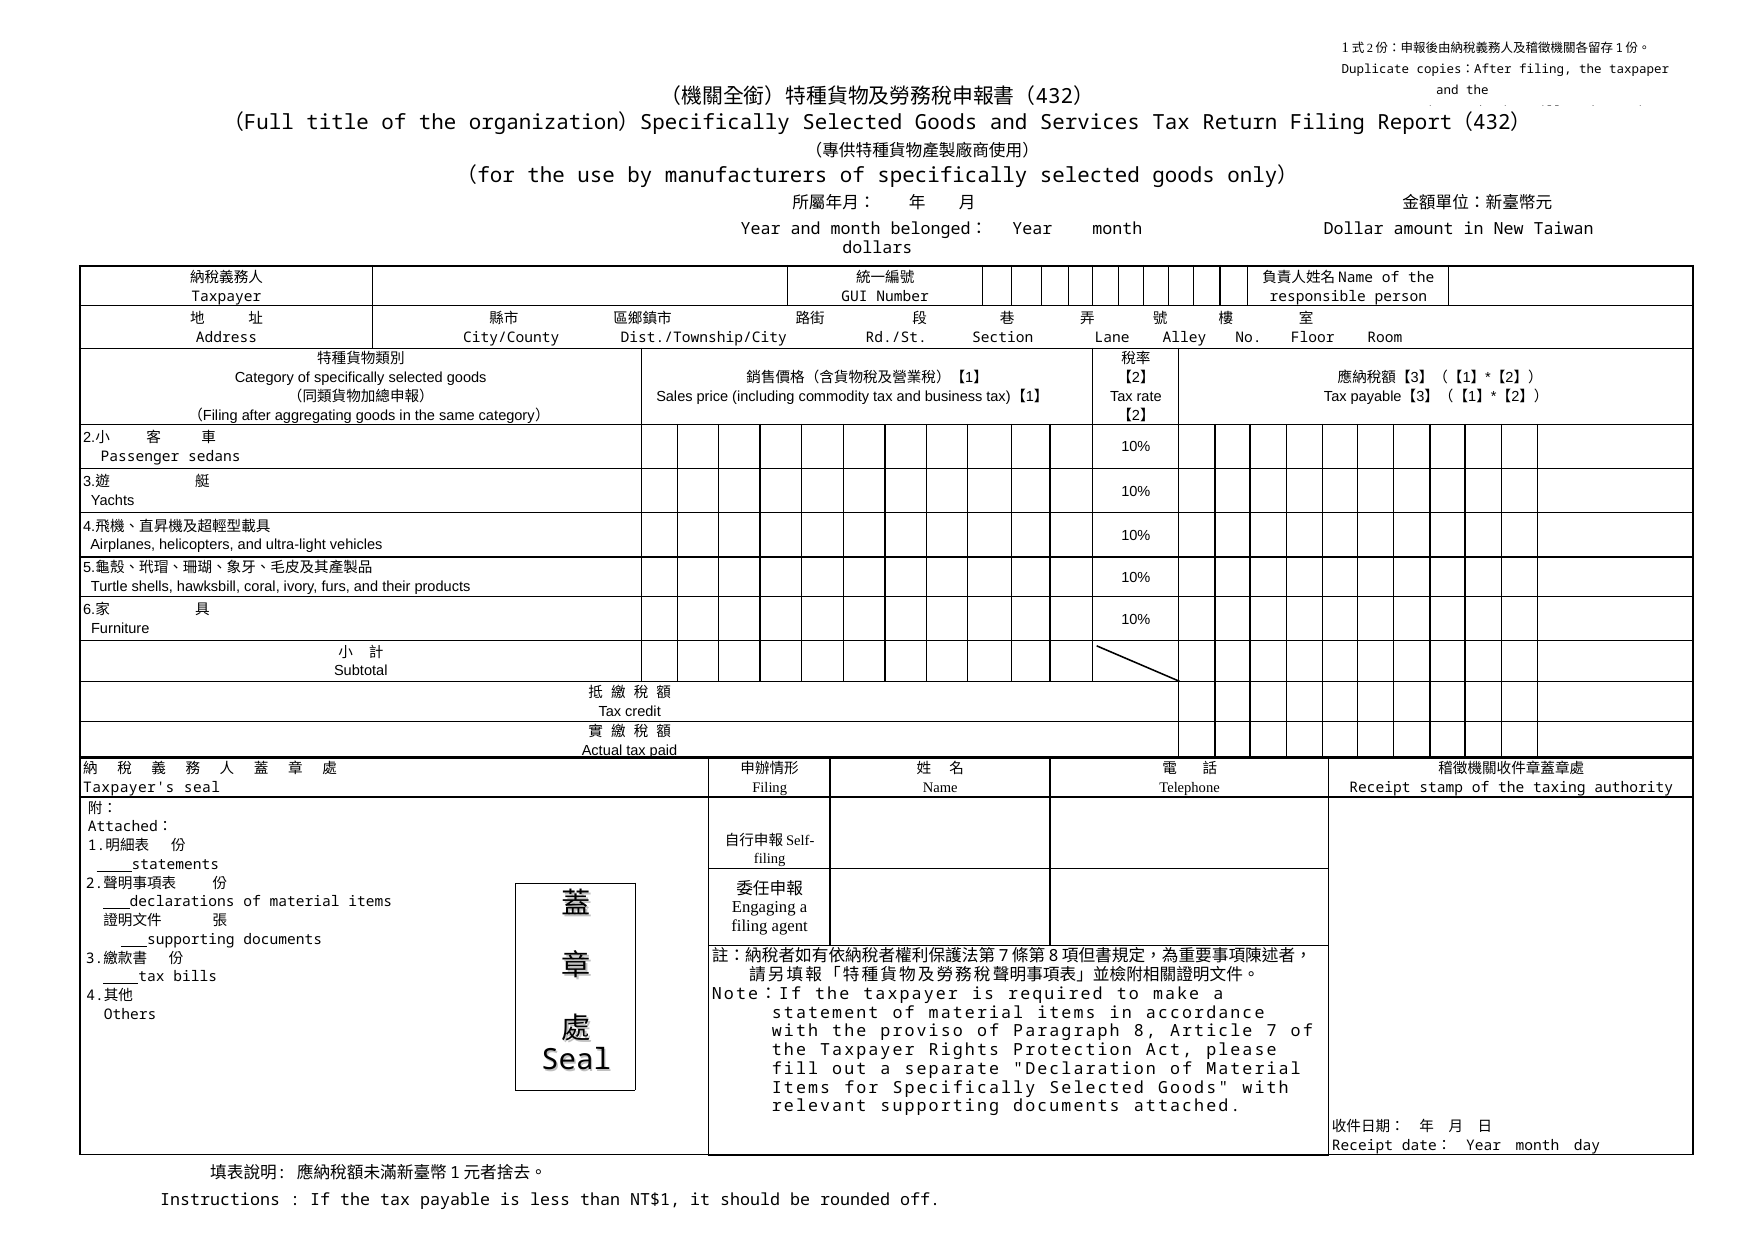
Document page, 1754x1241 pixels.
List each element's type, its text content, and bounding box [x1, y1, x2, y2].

table_cell [886, 597, 926, 640]
table_cell [1051, 425, 1092, 468]
table_cell [1251, 425, 1286, 468]
table_cell [1466, 641, 1501, 681]
table_cell [1358, 682, 1393, 721]
table_cell [802, 513, 843, 556]
table_cell [1012, 597, 1049, 640]
table_cell [1323, 513, 1357, 556]
table_cell [886, 425, 926, 468]
table_header [373, 267, 787, 305]
table_cell 委任申報 Engaging a filing agent [709, 869, 829, 945]
table_cell [968, 425, 1011, 468]
table_cell [1538, 597, 1692, 640]
text 1式2份：申報後由納稅義務人及稽徵機關各留存1份。 [1341, 36, 1681, 57]
table_cell 小 計 Subtotal [81, 641, 641, 681]
table_cell [886, 558, 926, 596]
table_cell [761, 641, 801, 681]
table_cell [1538, 469, 1692, 512]
text （Full title of the organization）Specifically Selected Goods and Services Tax Return Filing Report（432） [150, 115, 1604, 133]
table_cell [1287, 641, 1322, 681]
table_cell [1466, 558, 1501, 596]
table_cell [1394, 682, 1429, 721]
table_cell [642, 513, 677, 556]
table_cell [1431, 513, 1464, 556]
table_cell 10% [1093, 558, 1178, 596]
table_cell [1538, 558, 1692, 596]
table_cell 10% [1093, 597, 1178, 640]
table_cell [1431, 425, 1464, 468]
table_cell [1251, 469, 1286, 512]
table_cell [1179, 641, 1214, 681]
text 填表說明: 應納稅額未滿新臺幣1元者捨去。 [150, 1164, 1604, 1183]
table_cell [1431, 558, 1464, 596]
table_cell 姓 名 Name [831, 759, 1049, 796]
table_cell 4.飛機、直昇機及超輕型載具 Airplanes, helicopters, and ultra-light vehicles [81, 513, 641, 556]
table_cell [844, 641, 884, 681]
table_cell [1466, 682, 1501, 721]
table_header [1012, 267, 1041, 305]
table_cell [1051, 469, 1092, 512]
table_header [1042, 267, 1068, 305]
table_cell [1051, 513, 1092, 556]
table_cell [802, 641, 843, 681]
table_cell [927, 425, 967, 468]
table_cell [642, 558, 677, 596]
table_cell [1358, 469, 1393, 512]
table_cell [886, 513, 926, 556]
table_cell [642, 641, 677, 681]
table_cell [968, 513, 1011, 556]
table_cell [844, 469, 884, 512]
table_cell [719, 558, 759, 596]
table_cell [968, 597, 1011, 640]
table_cell 收件日期： 年 月 日 Receipt date： Year month day [1329, 798, 1692, 1154]
table_cell [1466, 722, 1501, 756]
table_header [1093, 267, 1118, 305]
table_cell [1323, 597, 1357, 640]
table_cell [927, 641, 967, 681]
table_cell [886, 469, 926, 512]
table_cell [1287, 682, 1322, 721]
table_cell [761, 597, 801, 640]
table_cell [1502, 597, 1537, 640]
table_cell 稅率 【2】 Tax rate 【2】 [1093, 349, 1178, 424]
table_cell [678, 597, 718, 640]
table_header [1449, 267, 1692, 305]
table_cell [1179, 558, 1214, 596]
table_cell [1538, 682, 1692, 721]
table_cell [1502, 682, 1537, 721]
table_header [1169, 267, 1193, 305]
text taxing authority will each retain one copy. [1354, 99, 1681, 106]
table_cell [1287, 597, 1322, 640]
table_cell [802, 558, 843, 596]
table_cell [678, 513, 718, 556]
table_cell [1216, 597, 1249, 640]
table_cell [1216, 469, 1249, 512]
table_header 納稅義務人 Taxpayer [81, 267, 372, 305]
table_cell 稽徵機關收件章蓋章處 Receipt stamp of the taxing authority [1329, 759, 1692, 796]
table_cell [1394, 722, 1429, 756]
table_cell [1287, 469, 1322, 512]
table_cell [927, 597, 967, 640]
table_cell [927, 558, 967, 596]
table_cell 納稅義務人蓋章處 Taxpayer's seal [81, 759, 708, 796]
table_cell [1216, 641, 1249, 681]
table_cell [802, 597, 843, 640]
table_cell 3.遊 艇 Yachts [81, 469, 641, 512]
table_cell 5.龜殼、玳瑁、珊瑚、象牙、毛皮及其產製品 Turtle shells, hawksbill, coral, ivory, furs, and their products [81, 558, 641, 596]
text Duplicate copies：After filing, the taxpaper and the [1341, 57, 1681, 99]
table_cell [1179, 513, 1214, 556]
table_cell [1051, 798, 1328, 868]
table_cell 附： Attached： 1.明細表 份 statements 2.聲明事項表 份 declarations of material items 證明文件 張 supporting documents 3.繳款書 份 tax bills 4.其他 Others [81, 798, 708, 1154]
table_cell [1251, 641, 1286, 681]
table_cell [1179, 722, 1214, 756]
table_cell [1012, 558, 1049, 596]
text Instructions : If the tax payable is less than NT$1, it should be rounded off. [150, 1190, 1604, 1209]
table_cell [1051, 641, 1092, 681]
table_cell [1323, 469, 1357, 512]
table_cell [761, 558, 801, 596]
table_cell [1012, 469, 1049, 512]
table_cell [1216, 425, 1249, 468]
table_cell [1358, 558, 1393, 596]
table_cell [1287, 558, 1322, 596]
table_cell [1358, 722, 1393, 756]
table_cell [719, 425, 759, 468]
table_cell 應納稅額【3】（【1】*【2】） Tax payable【3】（【1】*【2】） [1179, 349, 1692, 424]
table_header 統一編號 GUI Number [788, 267, 982, 305]
table_header [1221, 267, 1247, 305]
table_cell [831, 798, 1049, 868]
table_cell 地 址 Address [81, 306, 372, 348]
table_cell [678, 641, 718, 681]
table_cell [1502, 513, 1537, 556]
table_cell [1251, 682, 1286, 721]
table_cell [1502, 558, 1537, 596]
table_cell 電 話 Telephone [1051, 759, 1328, 796]
table_cell [927, 513, 967, 556]
table_cell 縣市 區鄉鎮市 路街 段 巷 弄 號 樓 室 City/County Dist./Township/City Rd./St. Section Lane Alley No. Floor Room [373, 306, 1692, 348]
table_cell [1431, 597, 1464, 640]
table_cell [1051, 869, 1328, 945]
table_header [1119, 267, 1143, 305]
table_cell [1358, 597, 1393, 640]
table_cell [1538, 641, 1692, 681]
table_cell [831, 869, 1049, 945]
table_cell [1538, 425, 1692, 468]
table_cell [761, 513, 801, 556]
table_cell [1251, 597, 1286, 640]
table_cell [802, 425, 843, 468]
table_cell 實 繳 稅 額 Actual tax paid [81, 722, 1178, 756]
text （for the use by manufacturers of specifically selected goods only） [150, 167, 1604, 186]
table_cell [678, 558, 718, 596]
table_cell [1216, 682, 1249, 721]
table_cell [678, 469, 718, 512]
table_cell [968, 641, 1011, 681]
table_cell [1431, 722, 1464, 756]
table_cell [719, 597, 759, 640]
table_cell [1287, 513, 1322, 556]
text （專供特種貨物產製廠商使用） [150, 141, 1604, 160]
table_cell [1466, 597, 1501, 640]
table_cell [968, 469, 1011, 512]
table_cell [968, 558, 1011, 596]
table_header 蓋 章 處 Seal [516, 884, 635, 1090]
table_cell [1394, 597, 1429, 640]
table_header [1069, 267, 1092, 305]
table_cell 註：納稅者如有依納稅者權利保護法第7條第8項但書規定，為重要事項陳述者，請另填報「特種貨物及勞務稅聲明事項表」並檢附相關證明文件。 Note：If the taxpayer is required to make a statement of material items in accordance with the proviso of Paragraph 8, Article 7 of the Taxpayer Rights Protection Act, please fill out a separate "Declaration of Material Items for Specifically Selected Goods" with relevant supporting documents attached. [709, 946, 1328, 1154]
table_cell [886, 641, 926, 681]
table_cell [719, 513, 759, 556]
table_cell 10% [1093, 425, 1178, 468]
table_cell [1179, 469, 1214, 512]
table_cell [1251, 722, 1286, 756]
table_cell [1012, 425, 1049, 468]
table_cell [642, 425, 677, 468]
table_cell 10% [1093, 469, 1178, 512]
table_cell [1394, 558, 1429, 596]
table_cell [1287, 722, 1322, 756]
table_cell 抵 繳 稅 額 Tax credit [81, 682, 1178, 721]
table_cell 自行申報Self-filing [709, 798, 829, 868]
table_cell [1394, 469, 1429, 512]
table_cell [927, 469, 967, 512]
table_cell [1358, 513, 1393, 556]
table_cell [1012, 641, 1049, 681]
table_cell [1251, 558, 1286, 596]
text （機關全銜）特種貨物及勞務稅申報書（432） [150, 88, 1604, 107]
text 所屬年月： 年 月 金額單位：新臺幣元 [150, 193, 1604, 212]
table_cell [1323, 682, 1357, 721]
table_cell 特種貨物類別 Category of specifically selected goods （同類貨物加總申報） （Filing after aggregating goods in the same category） [81, 349, 641, 424]
table_cell [761, 469, 801, 512]
table_cell 2.小 客 車 Passenger sedans [81, 425, 641, 468]
table_cell [1216, 722, 1249, 756]
table_cell [1394, 641, 1429, 681]
table_cell [1179, 597, 1214, 640]
table_cell [642, 597, 677, 640]
table_cell [1093, 641, 1178, 681]
table_cell [1394, 513, 1429, 556]
table_cell [1466, 513, 1501, 556]
table_cell [1502, 722, 1537, 756]
table_cell [1323, 425, 1357, 468]
table_header [1144, 267, 1168, 305]
table_cell 6.家 具 Furniture [81, 597, 641, 640]
table_cell [678, 425, 718, 468]
table_cell [1502, 469, 1537, 512]
table_cell [844, 558, 884, 596]
table_cell [1431, 469, 1464, 512]
table_cell [1216, 558, 1249, 596]
table_cell [1179, 425, 1214, 468]
table_cell [1502, 641, 1537, 681]
table_cell [1466, 425, 1501, 468]
table_cell [1012, 513, 1049, 556]
table_cell [1051, 597, 1092, 640]
table_cell [1051, 558, 1092, 596]
table_cell [1216, 513, 1249, 556]
table_cell [1431, 682, 1464, 721]
table_cell [1502, 425, 1537, 468]
table_cell [1287, 425, 1322, 468]
table_cell 申辦情形 Filing [709, 759, 829, 796]
table_cell [844, 513, 884, 556]
table_header 負責人姓名Name of the responsible person [1248, 267, 1448, 305]
table_cell [844, 597, 884, 640]
text Year and month belonged： Year month Dollar amount in New Taiwan dollars [150, 220, 1604, 257]
table_cell [1251, 513, 1286, 556]
table_cell [1358, 641, 1393, 681]
table_cell 銷售價格（含貨物稅及營業稅）【1】 Sales price (including commodity tax and business tax)【1】 [642, 349, 1092, 424]
table_cell [1179, 682, 1214, 721]
table_cell [1394, 425, 1429, 468]
table_header [983, 267, 1011, 305]
table_header [1194, 267, 1219, 305]
table_cell [1358, 425, 1393, 468]
table_cell [844, 425, 884, 468]
table_cell [1323, 558, 1357, 596]
table_cell 10% [1093, 513, 1178, 556]
table_cell [719, 641, 759, 681]
table_cell [1323, 722, 1357, 756]
table_cell [1323, 641, 1357, 681]
table_cell [1431, 641, 1464, 681]
table_cell [1538, 722, 1692, 756]
table_cell [719, 469, 759, 512]
table_cell [802, 469, 843, 512]
table_cell [1538, 513, 1692, 556]
table_cell [761, 425, 801, 468]
table_cell [1466, 469, 1501, 512]
table_cell [642, 469, 677, 512]
